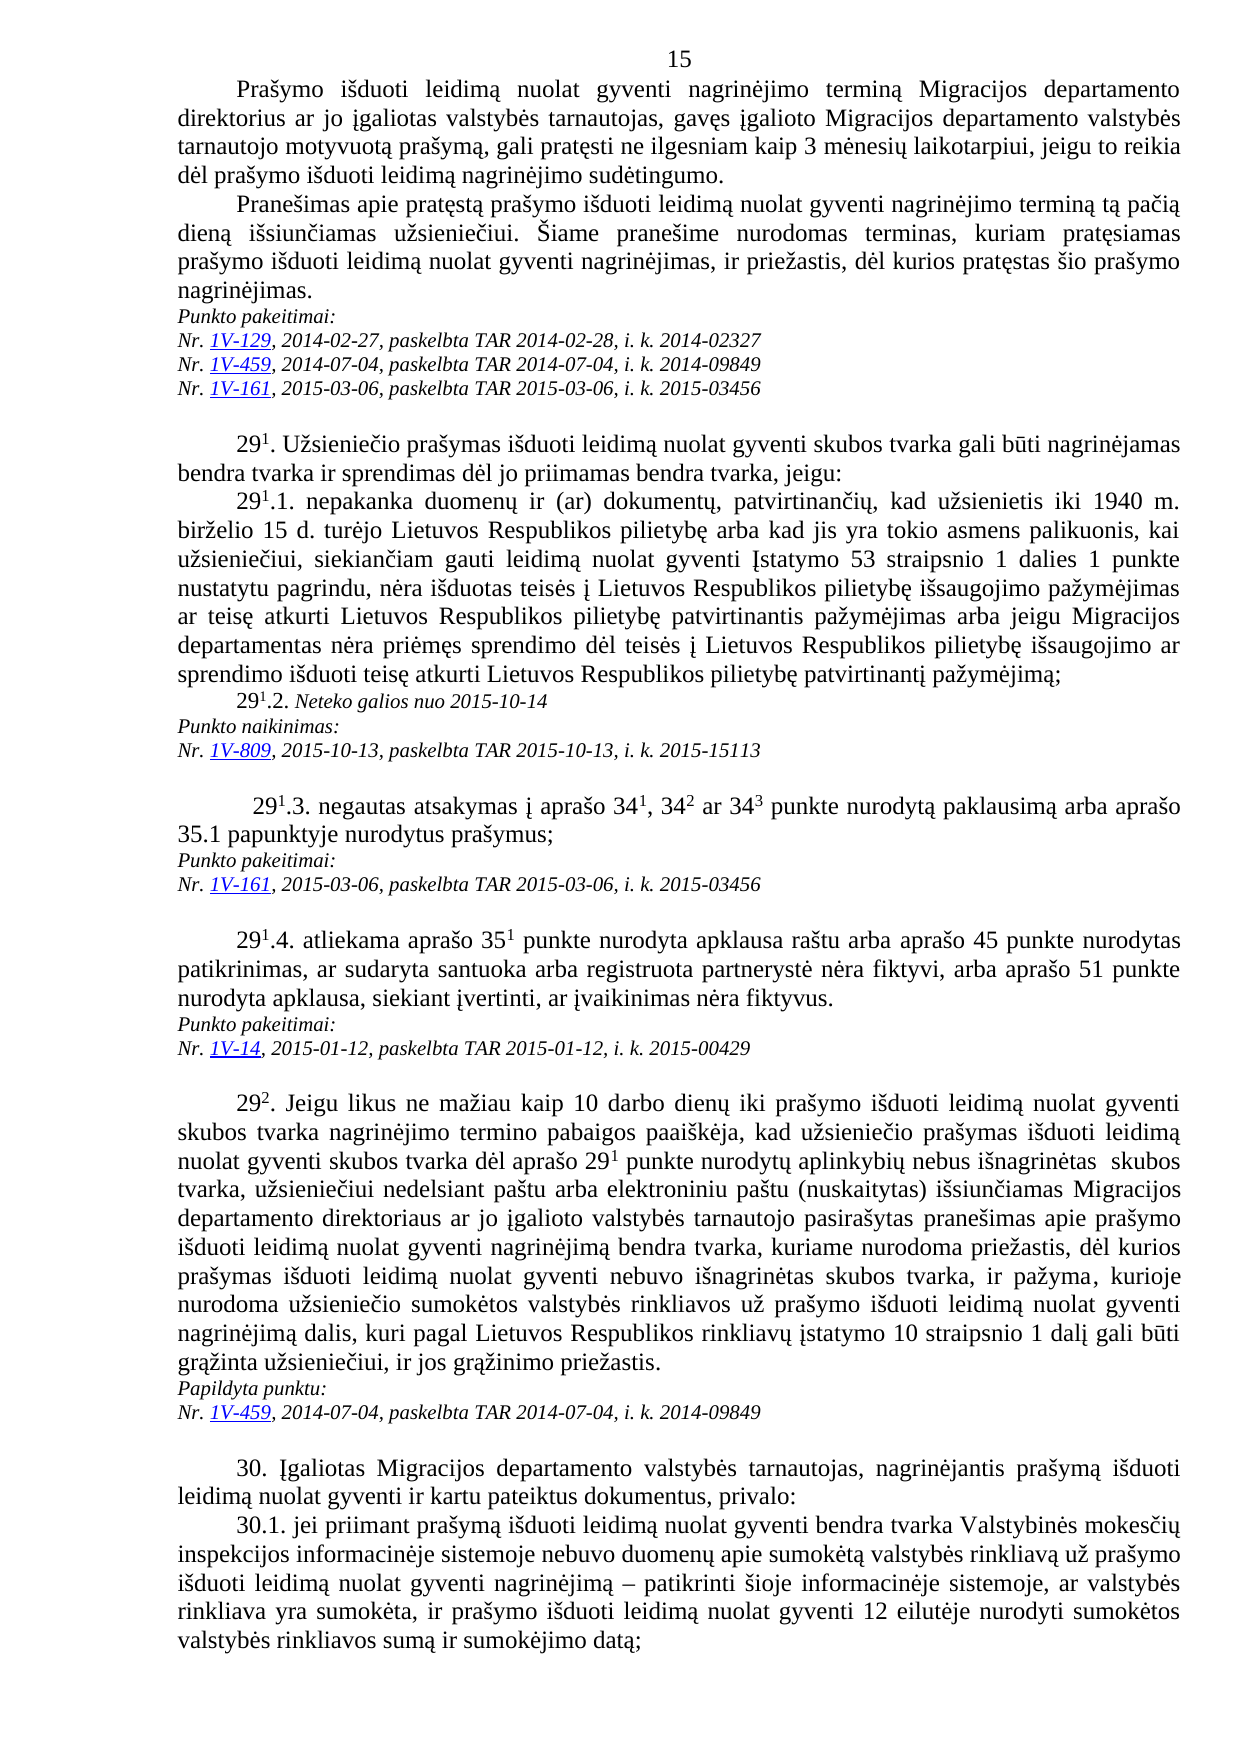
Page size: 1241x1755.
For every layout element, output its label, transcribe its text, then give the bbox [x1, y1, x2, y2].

text 291. Užsieniečio prašymas išduoti leidimą nuolat gyventi skubos tvarka gali būti nagrinėjamas bendra tvarka ir sprendimas dėl jo priimamas bendra tvarka, jeigu: [177, 429, 1181, 486]
text Nr. 1V-14, 2015-01-12, paskelbta TAR 2015-01-12, i. k. 2015-00429 [177, 1036, 1181, 1059]
text Pranešimas apie pratęstą prašymo išduoti leidimą nuolat gyventi nagrinėjimo terminą tą pačią dieną išsiunčiamas užsieniečiui. Šiame pranešime nurodomas terminas, kuriam pratęsiamas prašymo išduoti leidimą nuolat gyventi nagrinėjimas, ir priežastis, dėl kurios pratęstas šio prašymo nagrinėjimas. [177, 189, 1181, 304]
text 291.3. negautas atsakymas į aprašo 341, 342 ar 343 punkte nurodytą paklausimą arba aprašo 35.1 papunktyje nurodytus prašymus; [177, 791, 1181, 848]
text 291.2. Neteko galios nuo 2015-10-14 [177, 688, 1181, 714]
text Nr. 1V-459, 2014-07-04, paskelbta TAR 2014-07-04, i. k. 2014-09849 [177, 352, 1181, 376]
text Papildyta punktu: [177, 1376, 1181, 1400]
text 292. Jeigu likus ne mažiau kaip 10 darbo dienų iki prašymo išduoti leidimą nuolat gyventi skubos tvarka nagrinėjimo termino pabaigos paaiškėja, kad užsieniečio prašymas išduoti leidimą nuolat gyventi skubos tvarka dėl aprašo 291 punkte nurodytų aplinkybių nebus išnagrinėtas skubos tvarka, užsieniečiui nedelsiant paštu arba elektroniniu paštu (nuskaitytas) išsiunčiamas Migracijos departamento direktoriaus ar jo įgalioto valstybės tarnautojo pasirašytas pranešimas apie prašymo išduoti leidimą nuolat gyventi nagrinėjimą bendra tvarka, kuriame nurodoma priežastis, dėl kurios prašymas išduoti leidimą nuolat gyventi nebuvo išnagrinėtas skubos tvarka, ir pažyma, kurioje nurodoma užsieniečio sumokėtos valstybės rinkliavos už prašymo išduoti leidimą nuolat gyventi nagrinėjimą dalis, kuri pagal Lietuvos Respublikos rinkliavų įstatymo 10 straipsnio 1 dalį gali būti grąžinta užsieniečiui, ir jos grąžinimo priežastis. [177, 1088, 1181, 1376]
text Nr. 1V-161, 2015-03-06, paskelbta TAR 2015-03-06, i. k. 2015-03456 [177, 376, 1181, 400]
text 291.1. nepakanka duomenų ir (ar) dokumentų, patvirtinančių, kad užsienietis iki 1940 m. birželio 15 d. turėjo Lietuvos Respublikos pilietybę arba kad jis yra tokio asmens palikuonis, kai užsieniečiui, siekiančiam gauti leidimą nuolat gyventi Įstatymo 53 straipsnio 1 dalies 1 punkte nustatytu pagrindu, nėra išduotas teisės į Lietuvos Respublikos pilietybę išsaugojimo pažymėjimas ar teisę atkurti Lietuvos Respublikos pilietybę patvirtinantis pažymėjimas arba jeigu Migracijos departamentas nėra priėmęs sprendimo dėl teisės į Lietuvos Respublikos pilietybę išsaugojimo ar sprendimo išduoti teisę atkurti Lietuvos Respublikos pilietybę patvirtinantį pažymėjimą; [177, 486, 1181, 688]
text Prašymo išduoti leidimą nuolat gyventi nagrinėjimo terminą Migracijos departamento direktorius ar jo įgaliotas valstybės tarnautojas, gavęs įgalioto Migracijos departamento valstybės tarnautojo motyvuotą prašymą, gali pratęsti ne ilgesniam kaip 3 mėnesių laikotarpiui, jeigu to reikia dėl prašymo išduoti leidimą nagrinėjimo sudėtingumo. [177, 74, 1181, 189]
text Punkto naikinimas: [177, 714, 1181, 738]
text Nr. 1V-459, 2014-07-04, paskelbta TAR 2014-07-04, i. k. 2014-09849 [177, 1400, 1181, 1424]
text Nr. 1V-809, 2015-10-13, paskelbta TAR 2015-10-13, i. k. 2015-15113 [177, 738, 1181, 762]
text Punkto pakeitimai: [177, 848, 1181, 872]
text Nr. 1V-161, 2015-03-06, paskelbta TAR 2015-03-06, i. k. 2015-03456 [177, 872, 1181, 896]
text 291.4. atliekama aprašo 351 punkte nurodyta apklausa raštu arba aprašo 45 punkte nurodytas patikrinimas, ar sudaryta santuoka arba registruota partnerystė nėra fiktyvi, arba aprašo 51 punkte nurodyta apklausa, siekiant įvertinti, ar įvaikinimas nėra fiktyvus. [177, 925, 1181, 1011]
text Nr. 1V-129, 2014-02-27, paskelbta TAR 2014-02-28, i. k. 2014-02327 [177, 328, 1181, 352]
text 30. Įgaliotas Migracijos departamento valstybės tarnautojas, nagrinėjantis prašymą išduoti leidimą nuolat gyventi ir kartu pateiktus dokumentus, privalo: [177, 1453, 1181, 1510]
text Punkto pakeitimai: [177, 1011, 1181, 1036]
text 30.1. jei priimant prašymą išduoti leidimą nuolat gyventi bendra tvarka Valstybinės mokesčių inspekcijos informacinėje sistemoje nebuvo duomenų apie sumokėtą valstybės rinkliavą už prašymo išduoti leidimą nuolat gyventi nagrinėjimą – patikrinti šioje informacinėje sistemoje, ar valstybės rinkliava yra sumokėta, ir prašymo išduoti leidimą nuolat gyventi 12 eilutėje nurodyti sumokėtos valstybės rinkliavos sumą ir sumokėjimo datą; [177, 1510, 1181, 1654]
text Punkto pakeitimai: [177, 304, 1181, 328]
